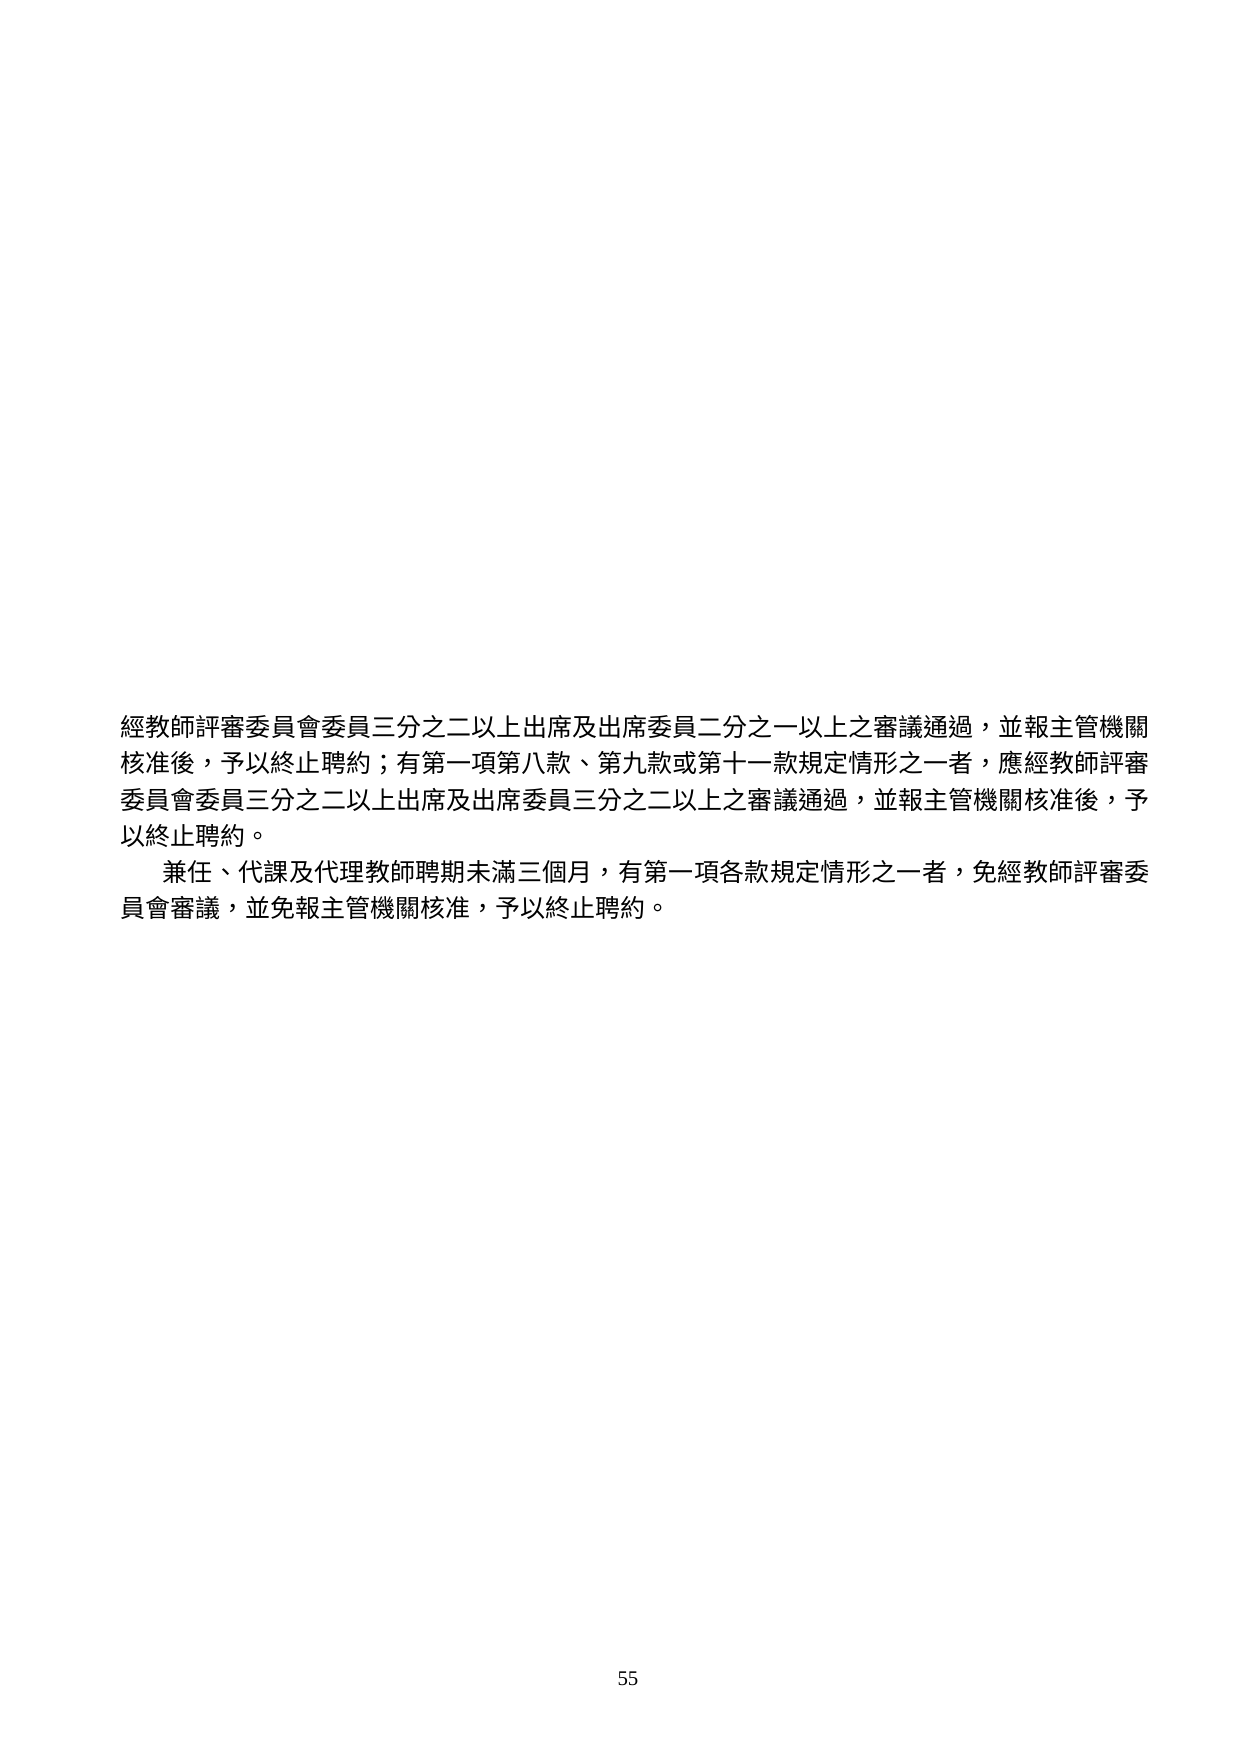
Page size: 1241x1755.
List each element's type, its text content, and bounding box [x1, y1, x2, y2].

text 經教師評審委員會委員三分之二以上出席及出席委員二分之一以上之審議通過，並報主管機關核准後，予以終止聘約；有第一項第八款、第九款或第十一款規定情形之一者，應經教師評審委員會委員三分之二以上出席及出席委員三分之二以上之審議通過，並報主管機關核准後，予以終止聘約。 [120, 708, 1152, 853]
text 兼任、代課及代理教師聘期未滿三個月，有第一項各款規定情形之一者，免經教師評審委員會審議，並免報主管機關核准，予以終止聘約。 [120, 853, 1152, 925]
